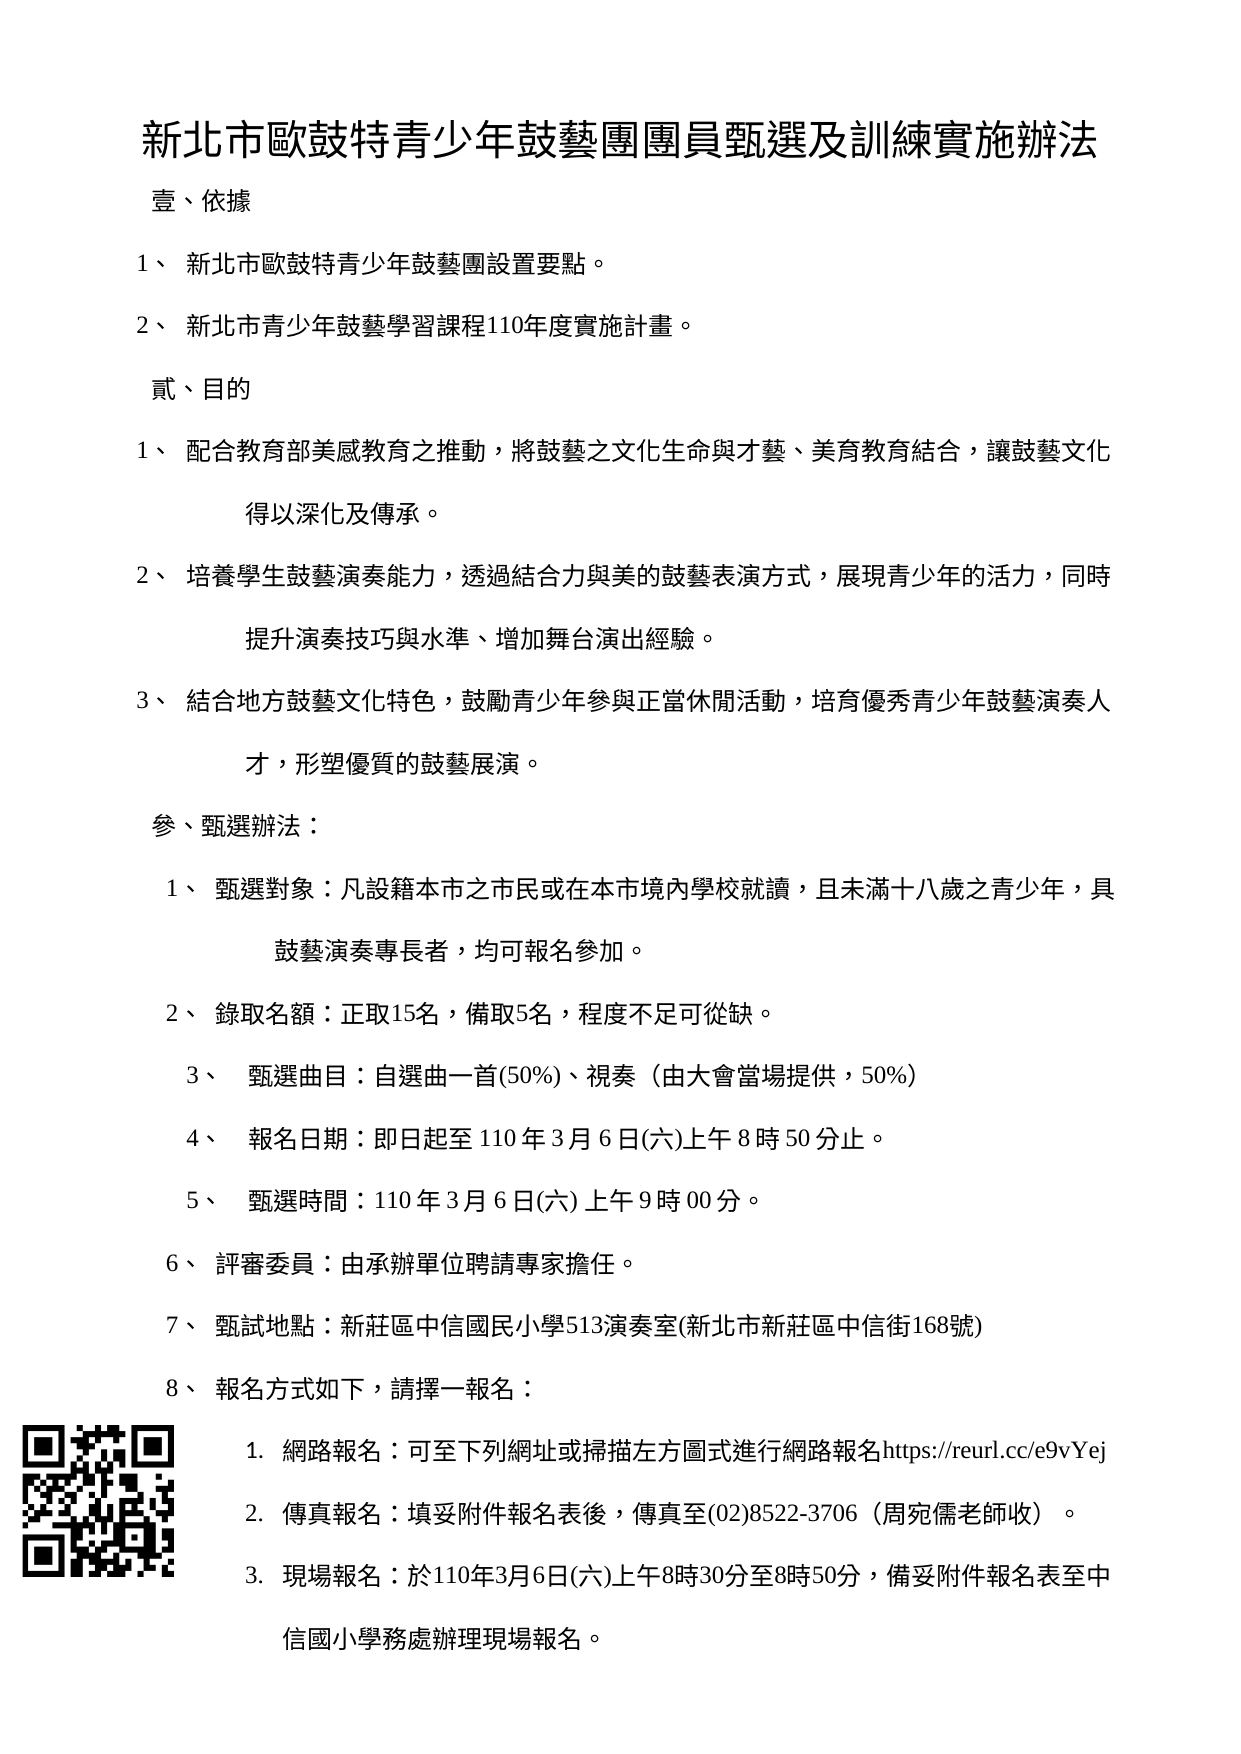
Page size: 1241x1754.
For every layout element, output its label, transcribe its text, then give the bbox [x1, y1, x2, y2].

text 新北市歐鼓特青少年鼓藝團團員甄選及訓練實施辦法 [106, 96, 1134, 158]
list 網路報名：可至下列網址或掃描左方圖式進行網路報名https://reurl.cc/e9vYej [245, 1408, 1134, 1471]
list 報名方式如下，請擇一報名： [166, 1346, 1134, 1408]
list 結合地方鼓藝文化特色，鼓勵青少年參與正當休閒活動，培育優秀青少年鼓藝演奏人才，形塑優質的鼓藝展演。 [136, 658, 1134, 783]
list 新北市歐鼓特青少年鼓藝團設置要點。 [136, 221, 1134, 283]
list 現場報名：於110年3月6日(六)上午8時30分至8時50分，備妥附件報名表至中信國小學務處辦理現場報名。 [245, 1533, 1134, 1658]
list 報名日期：即日起至110年3月6日(六)上午8時50分止。 [186, 1096, 1134, 1158]
list 甄試地點：新莊區中信國民小學513演奏室(新北市新莊區中信街168號) [166, 1283, 1134, 1346]
list 甄選時間：110年3月6日(六) 上午9時00分。 [186, 1158, 1134, 1221]
list 目的 [151, 346, 1134, 408]
list 錄取名額：正取15名，備取5名，程度不足可從缺。 [166, 971, 1134, 1033]
list 甄選辦法： [151, 783, 1134, 846]
list 評審委員：由承辦單位聘請專家擔任。 [166, 1221, 1134, 1283]
list 配合教育部美感教育之推動，將鼓藝之文化生命與才藝、美育教育結合，讓鼓藝文化得以深化及傳承。 [136, 408, 1134, 533]
list 依據 [151, 158, 1134, 221]
list 甄選對象：凡設籍本市之市民或在本市境內學校就讀，且未滿十八歲之青少年，具鼓藝演奏專長者，均可報名參加。 [166, 846, 1134, 971]
list 新北市青少年鼓藝學習課程110年度實施計畫。 [136, 283, 1134, 346]
list 傳真報名：填妥附件報名表後，傳真至(02)8522-3706（周宛儒老師收）。 [245, 1471, 1134, 1533]
list 培養學生鼓藝演奏能力，透過結合力與美的鼓藝表演方式，展現青少年的活力，同時提升演奏技巧與水準、增加舞台演出經驗。 [136, 533, 1134, 658]
list 甄選曲目：自選曲一首(50%)、視奏（由大會當場提供，50%） [186, 1033, 1134, 1096]
